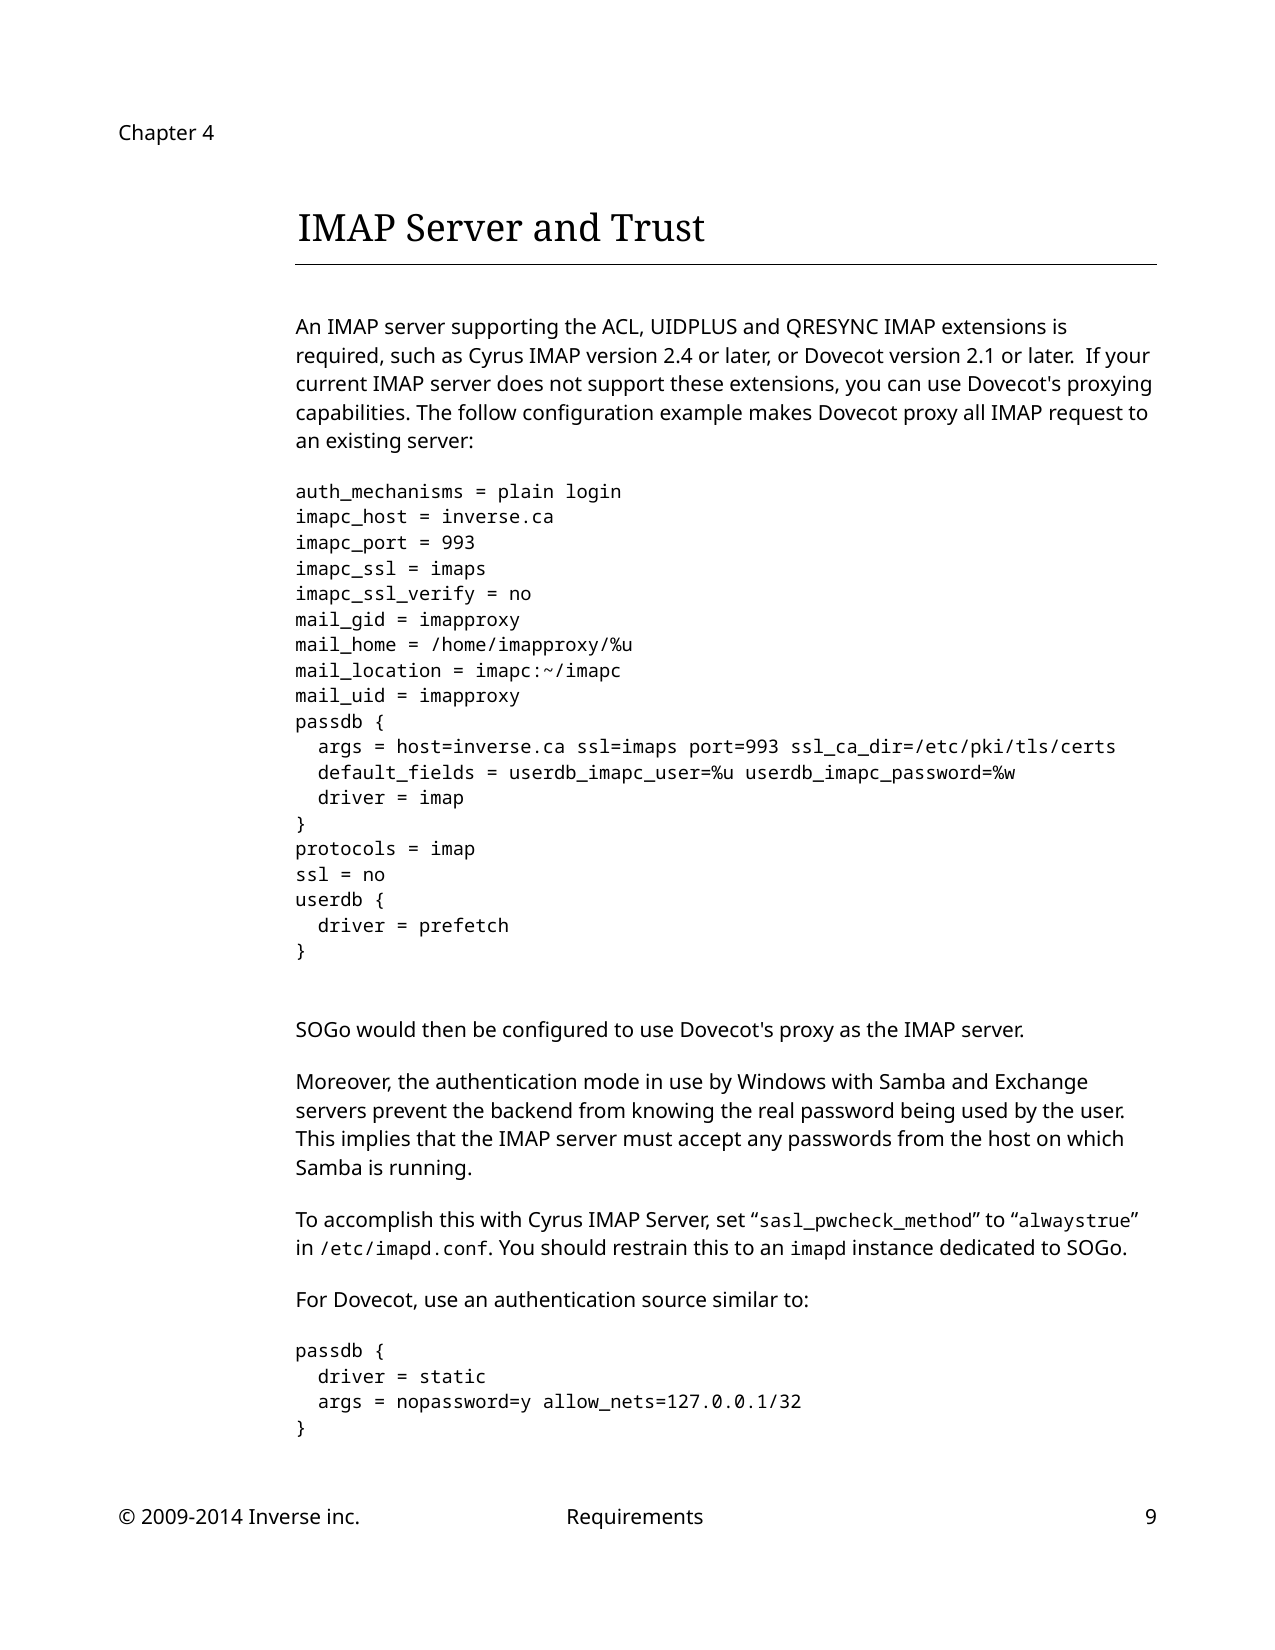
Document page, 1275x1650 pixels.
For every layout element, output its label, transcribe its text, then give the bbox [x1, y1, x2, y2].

text ssl = no [295, 861, 1157, 887]
text protocols = imap [295, 836, 1157, 861]
text passdb { [295, 1337, 1157, 1363]
text } [295, 938, 1157, 963]
text default_fields = userdb_imapc_user=%u userdb_imapc_password=%w [295, 759, 1157, 784]
text mail_gid = imapproxy [295, 606, 1157, 631]
text driver = imap [295, 784, 1157, 810]
text To accomplish this with Cyrus IMAP Server, set “sasl_pwcheck_method” to “alwaystrue” in /etc/imapd.conf. You should restrain this to an imapd instance dedicated to SOGo. [295, 1205, 1157, 1262]
text imapc_port = 993 [295, 529, 1157, 555]
text mail_uid = imapproxy [295, 682, 1157, 708]
text driver = static [295, 1363, 1157, 1388]
text imapc_ssl = imaps [295, 555, 1157, 580]
text } [295, 1414, 1157, 1439]
text driver = prefetch [295, 912, 1157, 938]
text SOGo would then be configured to use Dovecot's proxy as the IMAP server. [295, 1015, 1157, 1044]
text auth_mechanisms = plain login [295, 478, 1157, 504]
text mail_location = imapc:~/imapc [295, 657, 1157, 682]
text An IMAP server supporting the ACL, UIDPLUS and QRESYNC IMAP extensions is required, such as Cyrus IMAP version 2.4 or later, or Dovecot version 2.1 or later. If your current IMAP server does not support these extensions, you can use Dovecot's proxying capabilities. The follow configuration example makes Dovecot proxy all IMAP request to an existing server: [295, 312, 1157, 455]
text imapc_host = inverse.ca [295, 504, 1157, 529]
text args = nopassword=y allow_nets=127.0.0.1/32 [295, 1388, 1157, 1414]
text For Dovecot, use an authentication source similar to: [295, 1285, 1157, 1314]
subtitle IMAP Server and Trust [295, 201, 1157, 264]
text Moreover, the authentication mode in use by Windows with Samba and Exchange servers prevent the backend from knowing the real password being used by the user. This implies that the IMAP server must accept any passwords from the host on which Samba is running. [295, 1067, 1157, 1181]
text args = host=inverse.ca ssl=imaps port=993 ssl_ca_dir=/etc/pki/tls/certs [295, 733, 1157, 759]
text imapc_ssl_verify = no [295, 580, 1157, 606]
text mail_home = /home/imapproxy/%u [295, 631, 1157, 657]
text userdb { [295, 887, 1157, 912]
text passdb { [295, 708, 1157, 733]
text } [295, 810, 1157, 836]
